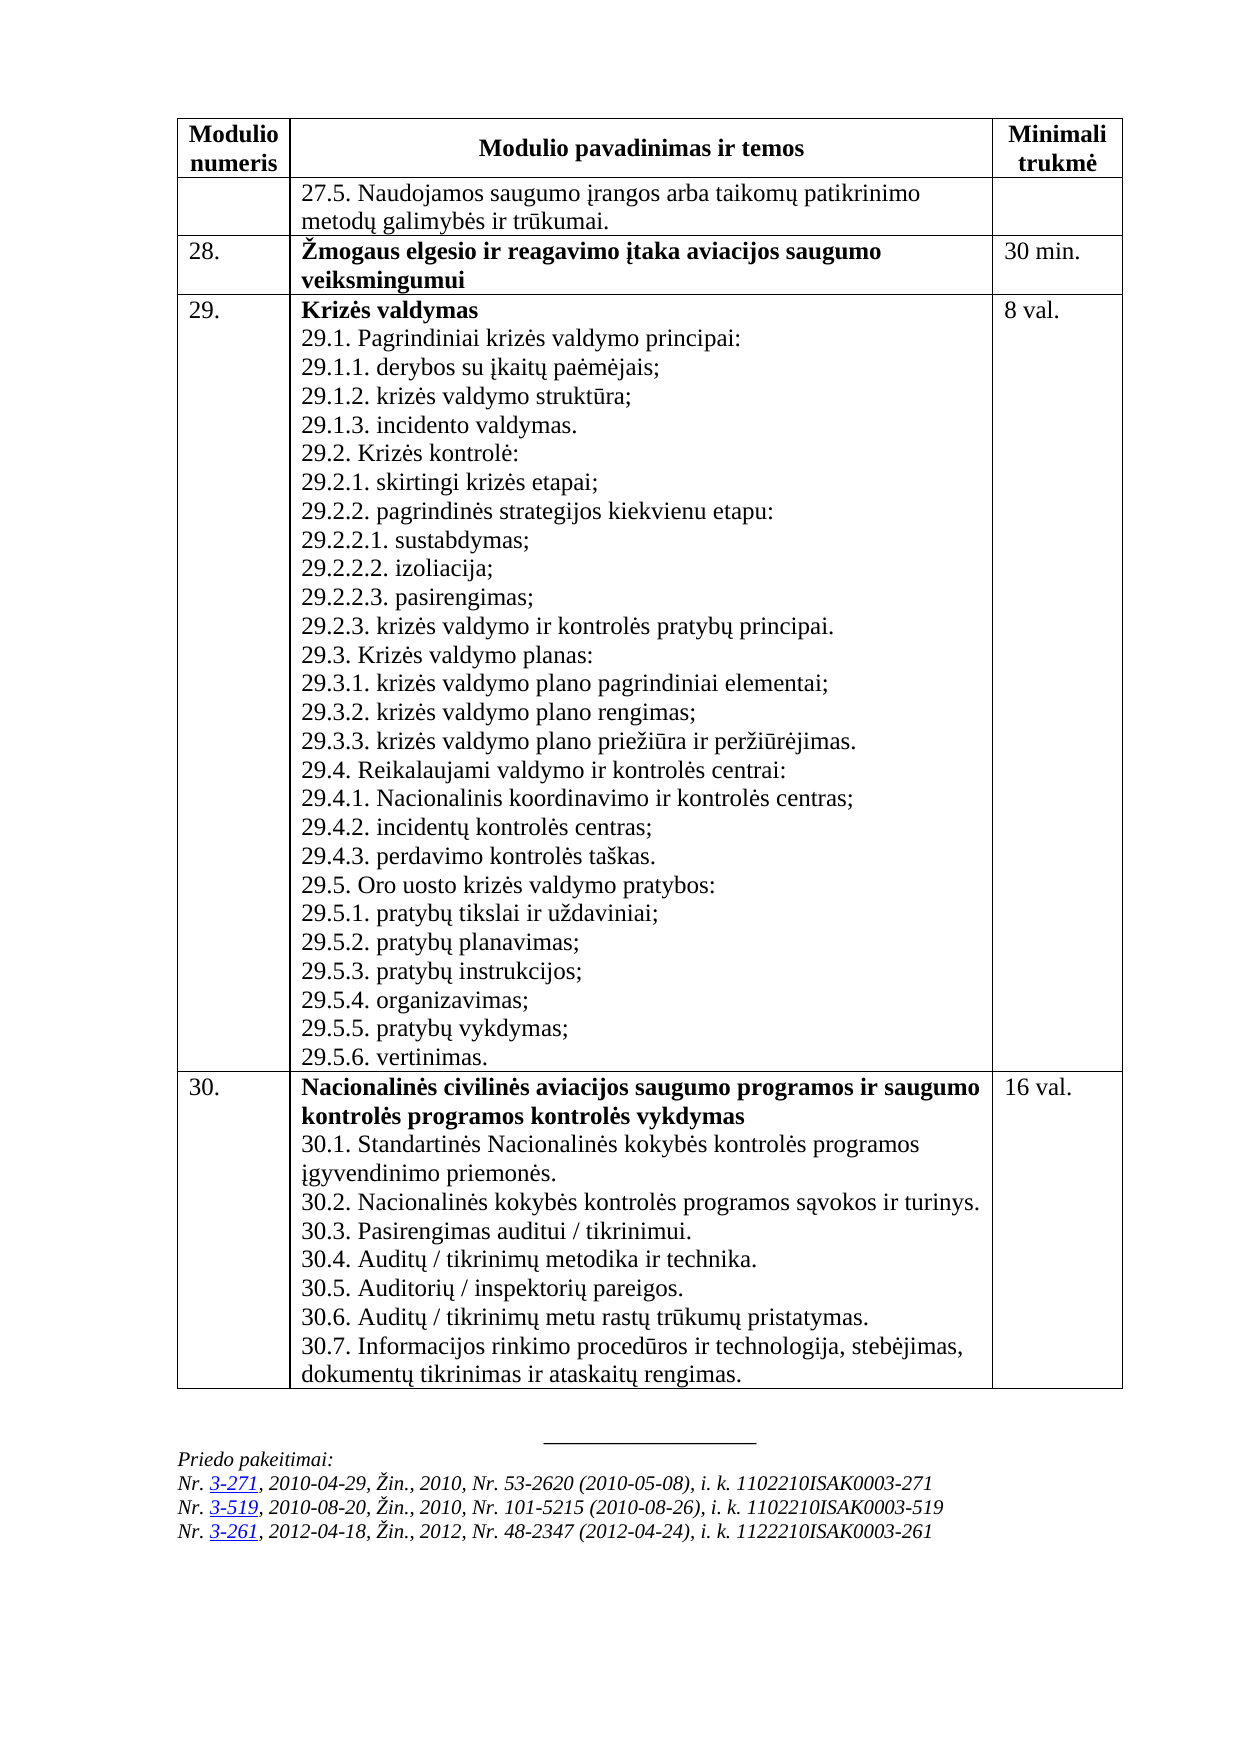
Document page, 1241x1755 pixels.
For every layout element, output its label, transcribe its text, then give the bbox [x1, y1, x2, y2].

table_cell Žmogaus elgesio ir reagavimo įtaka aviacijos saugumo veiksmingumui [291, 236, 992, 294]
table_cell [178, 178, 289, 235]
table_cell Krizės valdymas 29.1. Pagrindiniai krizės valdymo principai: 29.1.1. derybos su įkaitų paėmėjais; 29.1.2. krizės valdymo struktūra; 29.1.3. incidento valdymas. 29.2. Krizės kontrolė: 29.2.1. skirtingi krizės etapai; 29.2.2. pagrindinės strategijos kiekvienu etapu: 29.2.2.1. sustabdymas; 29.2.2.2. izoliacija; 29.2.2.3. pasirengimas; 29.2.3. krizės valdymo ir kontrolės pratybų principai. 29.3. Krizės valdymo planas: 29.3.1. krizės valdymo plano pagrindiniai elementai; 29.3.2. krizės valdymo plano rengimas; 29.3.3. krizės valdymo plano priežiūra ir peržiūrėjimas. 29.4. Reikalaujami valdymo ir kontrolės centrai: 29.4.1. Nacionalinis koordinavimo ir kontrolės centras; 29.4.2. incidentų kontrolės centras; 29.4.3. perdavimo kontrolės taškas. 29.5. Oro uosto krizės valdymo pratybos: 29.5.1. pratybų tikslai ir uždaviniai; 29.5.2. pratybų planavimas; 29.5.3. pratybų instrukcijos; 29.5.4. organizavimas; 29.5.5. pratybų vykdymas; 29.5.6. vertinimas. [291, 295, 992, 1071]
text Nr. 3-261, 2012-04-18, Žin., 2012, Nr. 48-2347 (2012-04-24), i. k. 1122210ISAK0003-261 [177, 1519, 1122, 1543]
table_cell [993, 178, 1122, 235]
table_header Modulio numeris [178, 119, 289, 177]
table_cell 30. [178, 1072, 289, 1388]
text Priedo pakeitimai: [177, 1447, 1122, 1471]
text Nr. 3-519, 2010-08-20, Žin., 2010, Nr. 101-5215 (2010-08-26), i. k. 1102210ISAK0003-519 [177, 1495, 1122, 1519]
table_cell 16 val. [993, 1072, 1122, 1388]
table_cell 27.5. Naudojamos saugumo įrangos arba taikomų patikrinimo metodų galimybės ir trūkumai. [291, 178, 992, 235]
table_cell 30 min. [993, 236, 1122, 294]
table_cell 29. [178, 295, 289, 1071]
text _________________ [177, 1418, 1122, 1447]
table_cell 8 val. [993, 295, 1122, 1071]
table_header Modulio pavadinimas ir temos [291, 119, 992, 177]
table_header Minimali trukmė [993, 119, 1122, 177]
table_cell Nacionalinės civilinės aviacijos saugumo programos ir saugumo kontrolės programos kontrolės vykdymas 30.1. Standartinės Nacionalinės kokybės kontrolės programos įgyvendinimo priemonės. 30.2. Nacionalinės kokybės kontrolės programos sąvokos ir turinys. 30.3. Pasirengimas auditui / tikrinimui. 30.4. Auditų / tikrinimų metodika ir technika. 30.5. Auditorių / inspektorių pareigos. 30.6. Auditų / tikrinimų metu rastų trūkumų pristatymas. 30.7. Informacijos rinkimo procedūros ir technologija, stebėjimas, dokumentų tikrinimas ir ataskaitų rengimas. [291, 1072, 992, 1388]
table_cell 28. [178, 236, 289, 294]
text Nr. 3-271, 2010-04-29, Žin., 2010, Nr. 53-2620 (2010-05-08), i. k. 1102210ISAK0003-271 [177, 1471, 1122, 1495]
